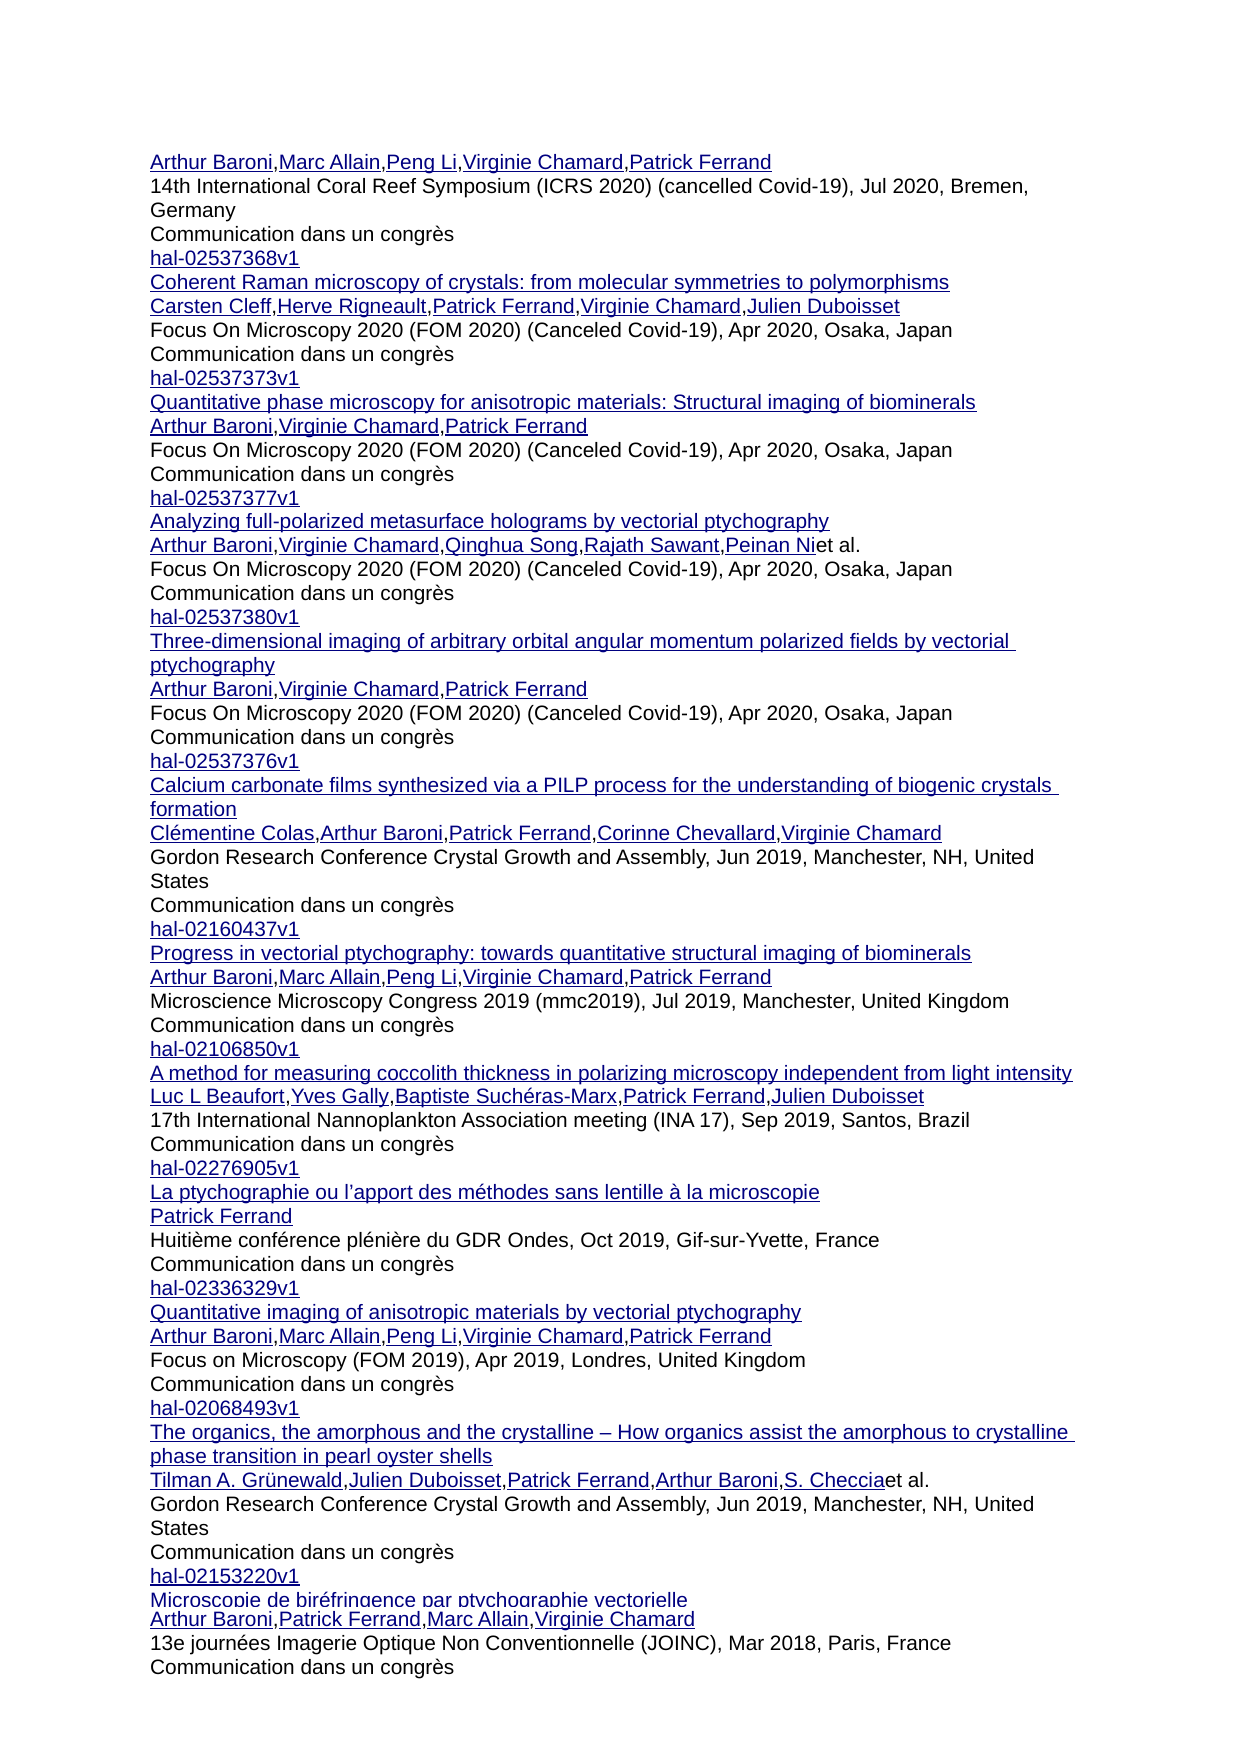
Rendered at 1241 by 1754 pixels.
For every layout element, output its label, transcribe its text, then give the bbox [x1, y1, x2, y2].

table_cell Microscopie de biréfringence par ptychographie vectorielle Arthur Baroni,Patrick Ferrand,Marc Allain,Virginie Chamard 13e journées Imagerie Optique Non Conventionnelle (JOINC), Mar 2018, Paris, France Communication dans un congrès [150, 1588, 1090, 1679]
table_cell Coherent Raman microscopy of crystals: from molecular symmetries to polymorphisms Carsten Cleff,Herve Rigneault,Patrick Ferrand,Virginie Chamard,Julien Duboisset Focus On Microscopy 2020 (FOM 2020) (Canceled Covid-19), Apr 2020, Osaka, Japan Communication dans un congrès hal-02537373v1 [150, 270, 1090, 389]
table_cell Calcium carbonate films synthesized via a PILP process for the understanding of biogenic crystals formation Clémentine Colas,Arthur Baroni,Patrick Ferrand,Corinne Chevallard,Virginie Chamard Gordon Research Conference Crystal Growth and Assembly, Jun 2019, Manchester, NH, United States Communication dans un congrès hal-02160437v1 [150, 773, 1090, 941]
table_cell The organics, the amorphous and the crystalline – How organics assist the amorphous to crystalline phase transition in pearl oyster shells Tilman A. Grünewald,Julien Duboisset,Patrick Ferrand,Arthur Baroni,S. Checciaet al. Gordon Research Conference Crystal Growth and Assembly, Jun 2019, Manchester, NH, United States Communication dans un congrès hal-02153220v1 [150, 1420, 1090, 1587]
table_cell Analyzing full-polarized metasurface holograms by vectorial ptychography Arthur Baroni,Virginie Chamard,Qinghua Song,Rajath Sawant,Peinan Niet al. Focus On Microscopy 2020 (FOM 2020) (Canceled Covid-19), Apr 2020, Osaka, Japan Communication dans un congrès hal-02537380v1 [150, 509, 1090, 629]
table_cell Quantitative imaging of anisotropic materials by vectorial ptychography Arthur Baroni,Marc Allain,Peng Li,Virginie Chamard,Patrick Ferrand Focus on Microscopy (FOM 2019), Apr 2019, Londres, United Kingdom Communication dans un congrès hal-02068493v1 [150, 1300, 1090, 1420]
table_cell La ptychographie ou l’apport des méthodes sans lentille à la microscopie Patrick Ferrand Huitième conférence plénière du GDR Ondes, Oct 2019, Gif-sur-Yvette, France Communication dans un congrès hal-02336329v1 [150, 1180, 1090, 1300]
table_cell Three-dimensional imaging of arbitrary orbital angular momentum polarized fields by vectorial ptychography Arthur Baroni,Virginie Chamard,Patrick Ferrand Focus On Microscopy 2020 (FOM 2020) (Canceled Covid-19), Apr 2020, Osaka, Japan Communication dans un congrès hal-02537376v1 [150, 629, 1090, 773]
table_cell Quantitative phase microscopy for anisotropic materials: Structural imaging of biominerals Arthur Baroni,Virginie Chamard,Patrick Ferrand Focus On Microscopy 2020 (FOM 2020) (Canceled Covid-19), Apr 2020, Osaka, Japan Communication dans un congrès hal-02537377v1 [150, 390, 1090, 509]
table_cell Progress in vectorial ptychography: towards quantitative structural imaging of biominerals Arthur Baroni,Marc Allain,Peng Li,Virginie Chamard,Patrick Ferrand Microscience Microscopy Congress 2019 (mmc2019), Jul 2019, Manchester, United Kingdom Communication dans un congrès hal-02106850v1 [150, 941, 1090, 1060]
table_cell Arthur Baroni,Marc Allain,Peng Li,Virginie Chamard,Patrick Ferrand 14th International Coral Reef Symposium (ICRS 2020) (cancelled Covid-19), Jul 2020, Bremen, Germany Communication dans un congrès hal-02537368v1 [150, 150, 1090, 270]
table_cell A method for measuring coccolith thickness in polarizing microscopy independent from light intensity Luc L Beaufort,Yves Gally,Baptiste Suchéras-Marx,Patrick Ferrand,Julien Duboisset 17th International Nannoplankton Association meeting (INA 17), Sep 2019, Santos, Brazil Communication dans un congrès hal-02276905v1 [150, 1060, 1090, 1180]
